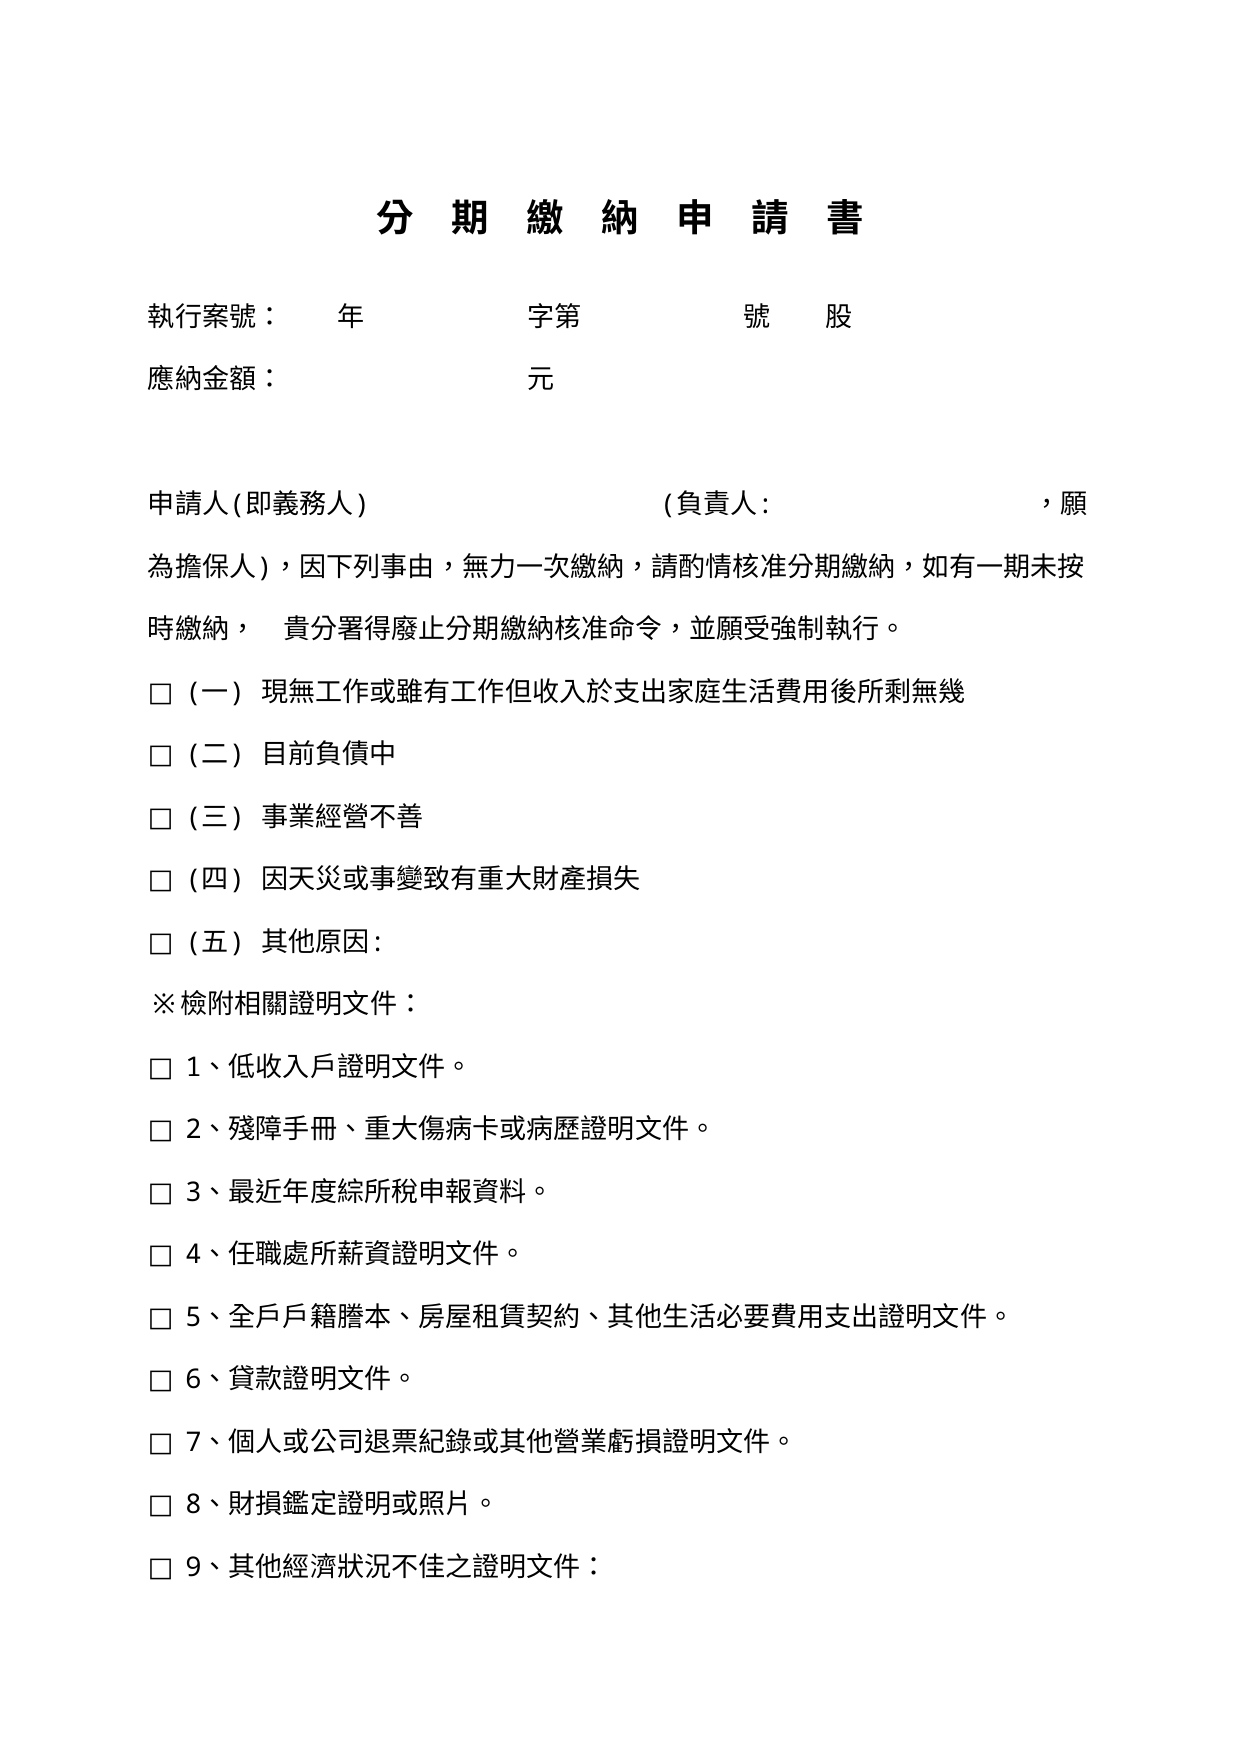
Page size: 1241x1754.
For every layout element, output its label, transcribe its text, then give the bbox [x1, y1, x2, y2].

list 7、個人或公司退票紀錄或其他營業虧損證明文件。 [148, 1398, 1092, 1461]
list 3、最近年度綜所稅申報資料。 [148, 1148, 1092, 1211]
text ※檢附相關證明文件： [148, 961, 1092, 1023]
list (一) 現無工作或雖有工作但收入於支出家庭生活費用後所剩無幾 [148, 648, 1092, 711]
list 4、任職處所薪資證明文件。 [148, 1211, 1092, 1273]
list 9、其他經濟狀況不佳之證明文件： [148, 1523, 1092, 1586]
list 6、貸款證明文件。 [148, 1336, 1092, 1398]
text 申請人(即義務人) (負責人: ，願為擔保人)，因下列事由，無力一次繳納，請酌情核准分期繳納，如有一期未按時繳納， 貴分署得廢止分期繳納核准命令，並願受強制執行。 [148, 461, 1092, 648]
list (二) 目前負債中 [148, 711, 1092, 773]
list 1、低收入戶證明文件。 [148, 1023, 1092, 1086]
text 執行案號： 年 字第 號 股 [148, 273, 1092, 336]
list 8、財損鑑定證明或照片。 [148, 1461, 1092, 1523]
list (四) 因天災或事變致有重大財產損失 [148, 836, 1092, 898]
list (五) 其他原因: [148, 898, 1092, 961]
text 應納金額： 元 [148, 336, 1092, 398]
list 5、全戶戶籍謄本、房屋租賃契約、其他生活必要費用支出證明文件。 [148, 1273, 1092, 1336]
list 2、殘障手冊、重大傷病卡或病歷證明文件。 [148, 1086, 1092, 1148]
list (三) 事業經營不善 [148, 773, 1092, 836]
text 分 期 繳 納 申 請 書 [148, 173, 1092, 236]
